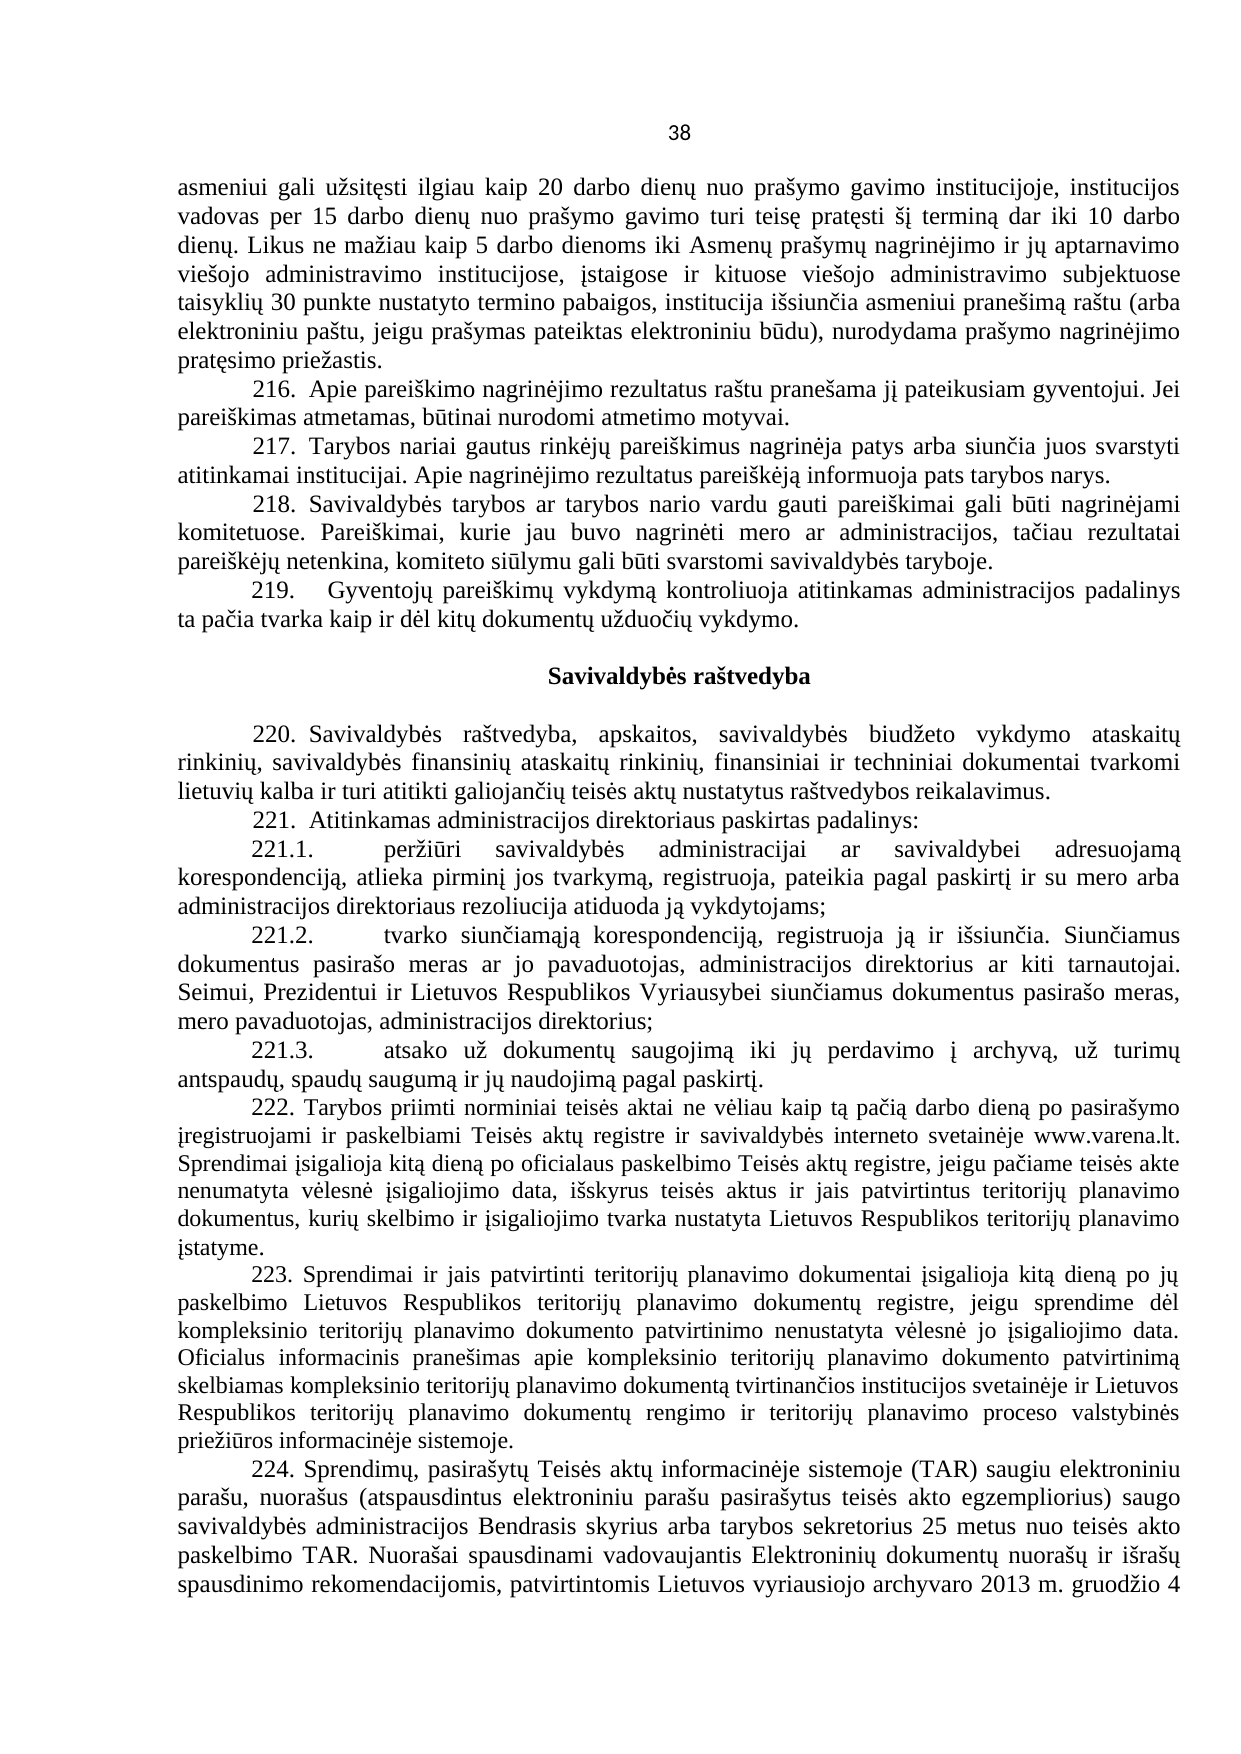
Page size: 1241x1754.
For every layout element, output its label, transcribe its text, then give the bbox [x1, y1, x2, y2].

text 221. Atitinkamas administracijos direktoriaus paskirtas padalinys: [177, 805, 1181, 834]
text 219. Gyventojų pareiškimų vykdymą kontroliuoja atitinkamas administracijos padalinys ta pačia tvarka kaip ir dėl kitų dokumentų užduočių vykdymo. [177, 575, 1181, 632]
text 221.2. tvarko siunčiamąją korespondenciją, registruoja ją ir išsiunčia. Siunčiamus dokumentus pasirašo meras ar jo pavaduotojas, administracijos direktorius ar kiti tarnautojai. Seimui, Prezidentui ir Lietuvos Respublikos Vyriausybei siunčiamus dokumentus pasirašo meras, mero pavaduotojas, administracijos direktorius; [177, 920, 1181, 1035]
text 222. Tarybos priimti norminiai teisės aktai ne vėliau kaip tą pačią darbo dieną po pasirašymo įregistruojami ir paskelbiami Teisės aktų registre ir savivaldybės interneto svetainėje www.varena.lt. Sprendimai įsigalioja kitą dieną po oficialaus paskelbimo Teisės aktų registre, jeigu pačiame teisės akte nenumatyta vėlesnė įsigaliojimo data, išskyrus teisės aktus ir jais patvirtintus teritorijų planavimo dokumentus, kurių skelbimo ir įsigaliojimo tvarka nustatyta Lietuvos Respublikos teritorijų planavimo įstatyme. [177, 1092, 1181, 1260]
text 224. Sprendimų, pasirašytų Teisės aktų informacinėje sistemoje (TAR) saugiu elektroniniu parašu, nuorašus (atspausdintus elektroniniu parašu pasirašytus teisės akto egzempliorius) saugo savivaldybės administracijos Bendrasis skyrius arba tarybos sekretorius 25 metus nuo teisės akto paskelbimo TAR. Nuorašai spausdinami vadovaujantis Elektroninių dokumentų nuorašų ir išrašų spausdinimo rekomendacijomis, patvirtintomis Lietuvos vyriausiojo archyvaro 2013 m. gruodžio 4 [177, 1454, 1181, 1597]
text 223. Sprendimai ir jais patvirtinti teritorijų planavimo dokumentai įsigalioja kitą dieną po jų paskelbimo Lietuvos Respublikos teritorijų planavimo dokumentų registre, jeigu sprendime dėl kompleksinio teritorijų planavimo dokumento patvirtinimo nenustatyta vėlesnė jo įsigaliojimo data. Oficialus informacinis pranešimas apie kompleksinio teritorijų planavimo dokumento patvirtinimą skelbiamas kompleksinio teritorijų planavimo dokumentą tvirtinančios institucijos svetainėje ir Lietuvos Respublikos teritorijų planavimo dokumentų rengimo ir teritorijų planavimo proceso valstybinės priežiūros informacinėje sistemoje. [177, 1260, 1181, 1454]
text 216. Apie pareiškimo nagrinėjimo rezultatus raštu pranešama jį pateikusiam gyventojui. Jei pareiškimas atmetamas, būtinai nurodomi atmetimo motyvai. [177, 374, 1181, 431]
text 217. Tarybos nariai gautus rinkėjų pareiškimus nagrinėja patys arba siunčia juos svarstyti atitinkamai institucijai. Apie nagrinėjimo rezultatus pareiškėją informuoja pats tarybos narys. [177, 431, 1181, 489]
text asmeniui gali užsitęsti ilgiau kaip 20 darbo dienų nuo prašymo gavimo institucijoje, institucijos vadovas per 15 darbo dienų nuo prašymo gavimo turi teisę pratęsti šį terminą dar iki 10 darbo dienų. Likus ne mažiau kaip 5 darbo dienoms iki Asmenų prašymų nagrinėjimo ir jų aptarnavimo viešojo administravimo institucijose, įstaigose ir kituose viešojo administravimo subjektuose taisyklių 30 punkte nustatyto termino pabaigos, institucija išsiunčia asmeniui pranešimą raštu (arba elektroniniu paštu, jeigu prašymas pateiktas elektroniniu būdu), nurodydama prašymo nagrinėjimo pratęsimo priežastis. [177, 172, 1181, 374]
text 218. Savivaldybės tarybos ar tarybos nario vardu gauti pareiškimai gali būti nagrinėjami komitetuose. Pareiškimai, kurie jau buvo nagrinėti mero ar administracijos, tačiau rezultatai pareiškėjų netenkina, komiteto siūlymu gali būti svarstomi savivaldybės taryboje. [177, 489, 1181, 575]
text 220. Savivaldybės raštvedyba, apskaitos, savivaldybės biudžeto vykdymo ataskaitų rinkinių, savivaldybės finansinių ataskaitų rinkinių, finansiniai ir techniniai dokumentai tvarkomi lietuvių kalba ir turi atitikti galiojančių teisės aktų nustatytus raštvedybos reikalavimus. [177, 719, 1181, 805]
text Savivaldybės raštvedyba [177, 661, 1181, 690]
text 221.3. atsako už dokumentų saugojimą iki jų perdavimo į archyvą, už turimų antspaudų, spaudų saugumą ir jų naudojimą pagal paskirtį. [177, 1035, 1181, 1092]
text 221.1. peržiūri savivaldybės administracijai ar savivaldybei adresuojamą korespondenciją, atlieka pirminį jos tvarkymą, registruoja, pateikia pagal paskirtį ir su mero arba administracijos direktoriaus rezoliucija atiduoda ją vykdytojams; [177, 834, 1181, 920]
